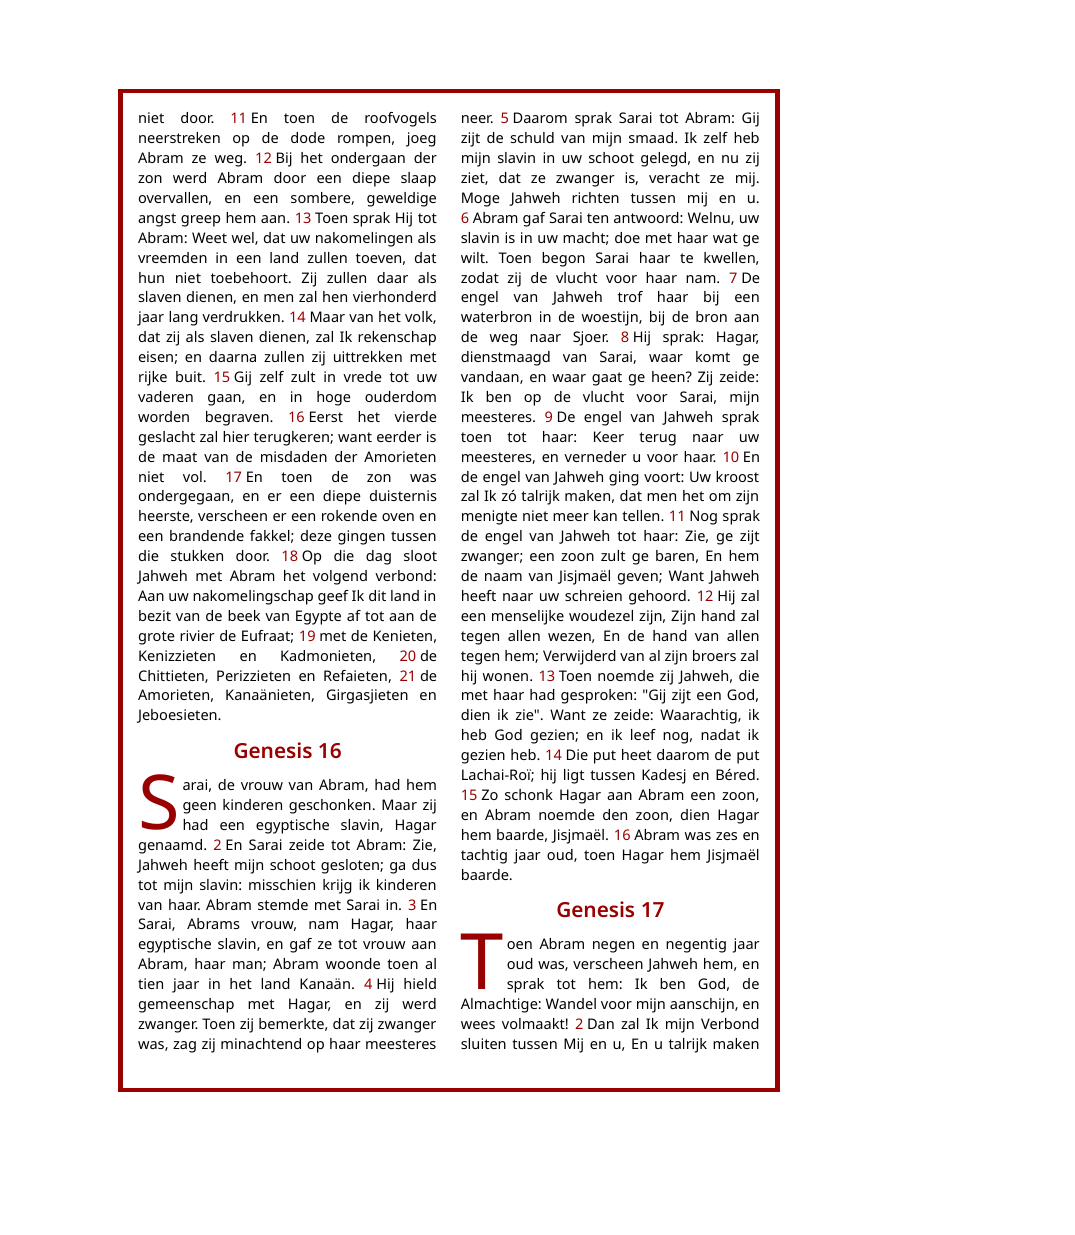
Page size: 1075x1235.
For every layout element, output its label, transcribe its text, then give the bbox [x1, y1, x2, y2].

text neer. 5 Daarom sprak Sarai tot Abram: Gij zijt de schuld van mijn smaad. Ik zelf heb mijn slavin in uw schoot gelegd, en nu zij ziet, dat ze zwanger is, veracht ze mij. Moge Jahweh richten tussen mij en u. 6 Abram gaf Sarai ten antwoord: Welnu, uw slavin is in uw macht; doe met haar wat ge wilt. Toen begon Sarai haar te kwellen, zodat zij de vlucht voor haar nam. 7 De engel van Jahweh trof haar bij een waterbron in de woestijn, bij de bron aan de weg naar Sjoer. 8 Hij sprak: Hagar, dienstmaagd van Sarai, waar komt ge vandaan, en waar gaat ge heen? Zij zeide: Ik ben op de vlucht voor Sarai, mijn meesteres. 9 De engel van Jahweh sprak toen tot haar: Keer terug naar uw meesteres, en verneder u voor haar. 10 En de engel van Jahweh ging voort: Uw kroost zal Ik zó talrijk maken, dat men het om zijn menigte niet meer kan tellen. 11 Nog sprak de engel van Jahweh tot haar: Zie, ge zijt zwanger; een zoon zult ge baren, En hem de naam van Jisjmaël geven; Want Jahweh heeft naar uw schreien gehoord. 12 Hij zal een menselijke woudezel zijn, Zijn hand zal tegen allen wezen, En de hand van allen tegen hem; Verwijderd van al zijn broers zal hij wonen. 13 Toen noemde zij Jahweh, die met haar had gesproken: "Gij zijt een God, dien ik zie". Want ze zeide: Waarachtig, ik heb God gezien; en ik leef nog, nadat ik gezien heb. 14 Die put heet daarom de put Lachai-Roï; hij ligt tussen Kadesj en Béred. 15 Zo schonk Hagar aan Abram een zoon, en Abram noemde den zoon, dien Hagar hem baarde, Jisjmaël. 16 Abram was zes en tachtig jaar oud, toen Hagar hem Jisjmaël baarde. [461, 108, 760, 884]
text niet door. 11 En toen de roofvogels neerstreken op de dode rompen, joeg Abram ze weg. 12 Bij het ondergaan der zon werd Abram door een diepe slaap overvallen, en een sombere, geweldige angst greep hem aan. 13 Toen sprak Hij tot Abram: Weet wel, dat uw nakomelingen als vreemden in een land zullen toeven, dat hun niet toebehoort. Zij zullen daar als slaven dienen, en men zal hen vierhonderd jaar lang verdrukken. 14 Maar van het volk, dat zij als slaven dienen, zal Ik rekenschap eisen; en daarna zullen zij uittrekken met rijke buit. 15 Gij zelf zult in vrede tot uw vaderen gaan, en in hoge ouderdom worden begraven. 16 Eerst het vierde geslacht zal hier terugkeren; want eerder is de maat van de misdaden der Amorieten niet vol. 17 En toen de zon was ondergegaan, en er een diepe duisternis heerste, verscheen er een rokende oven en een brandende fakkel; deze gingen tussen die stukken door. 18 Op die dag sloot Jahweh met Abram het volgend verbond: Aan uw nakomelingschap geef Ik dit land in bezit van de beek van Egypte af tot aan de grote rivier de Eufraat; 19 met de Kenieten, Kenizzieten en Kadmonieten, 20 de Chittieten, Perizzieten en Refaieten, 21 de Amorieten, Kanaänieten, Girgasjieten en Jeboesieten. [138, 108, 437, 725]
subtitle Genesis 17 [461, 895, 760, 923]
subtitle Genesis 16 [138, 736, 437, 764]
text Sarai, de vrouw van Abram, had hem geen kinderen geschonken. Maar zij had een egyptische slavin, Hagar genaamd. 2 En Sarai zeide tot Abram: Zie, Jahweh heeft mijn schoot gesloten; ga dus tot mijn slavin: misschien krijg ik kinderen van haar. Abram stemde met Sarai in. 3 En Sarai, Abrams vrouw, nam Hagar, haar egyptische slavin, en gaf ze tot vrouw aan Abram, haar man; Abram woonde toen al tien jaar in het land Kanaän. 4 Hij hield gemeenschap met Hagar, en zij werd zwanger. Toen zij bemerkte, dat zij zwanger was, zag zij minachtend op haar meesteres [138, 775, 437, 1053]
text Toen Abram negen en negentig jaar oud was, verscheen Jahweh hem, en sprak tot hem: Ik ben God, de Almachtige: Wandel voor mijn aanschijn, en wees volmaakt! 2 Dan zal Ik mijn Verbond sluiten tussen Mij en u, En u talrijk maken [461, 934, 760, 1053]
